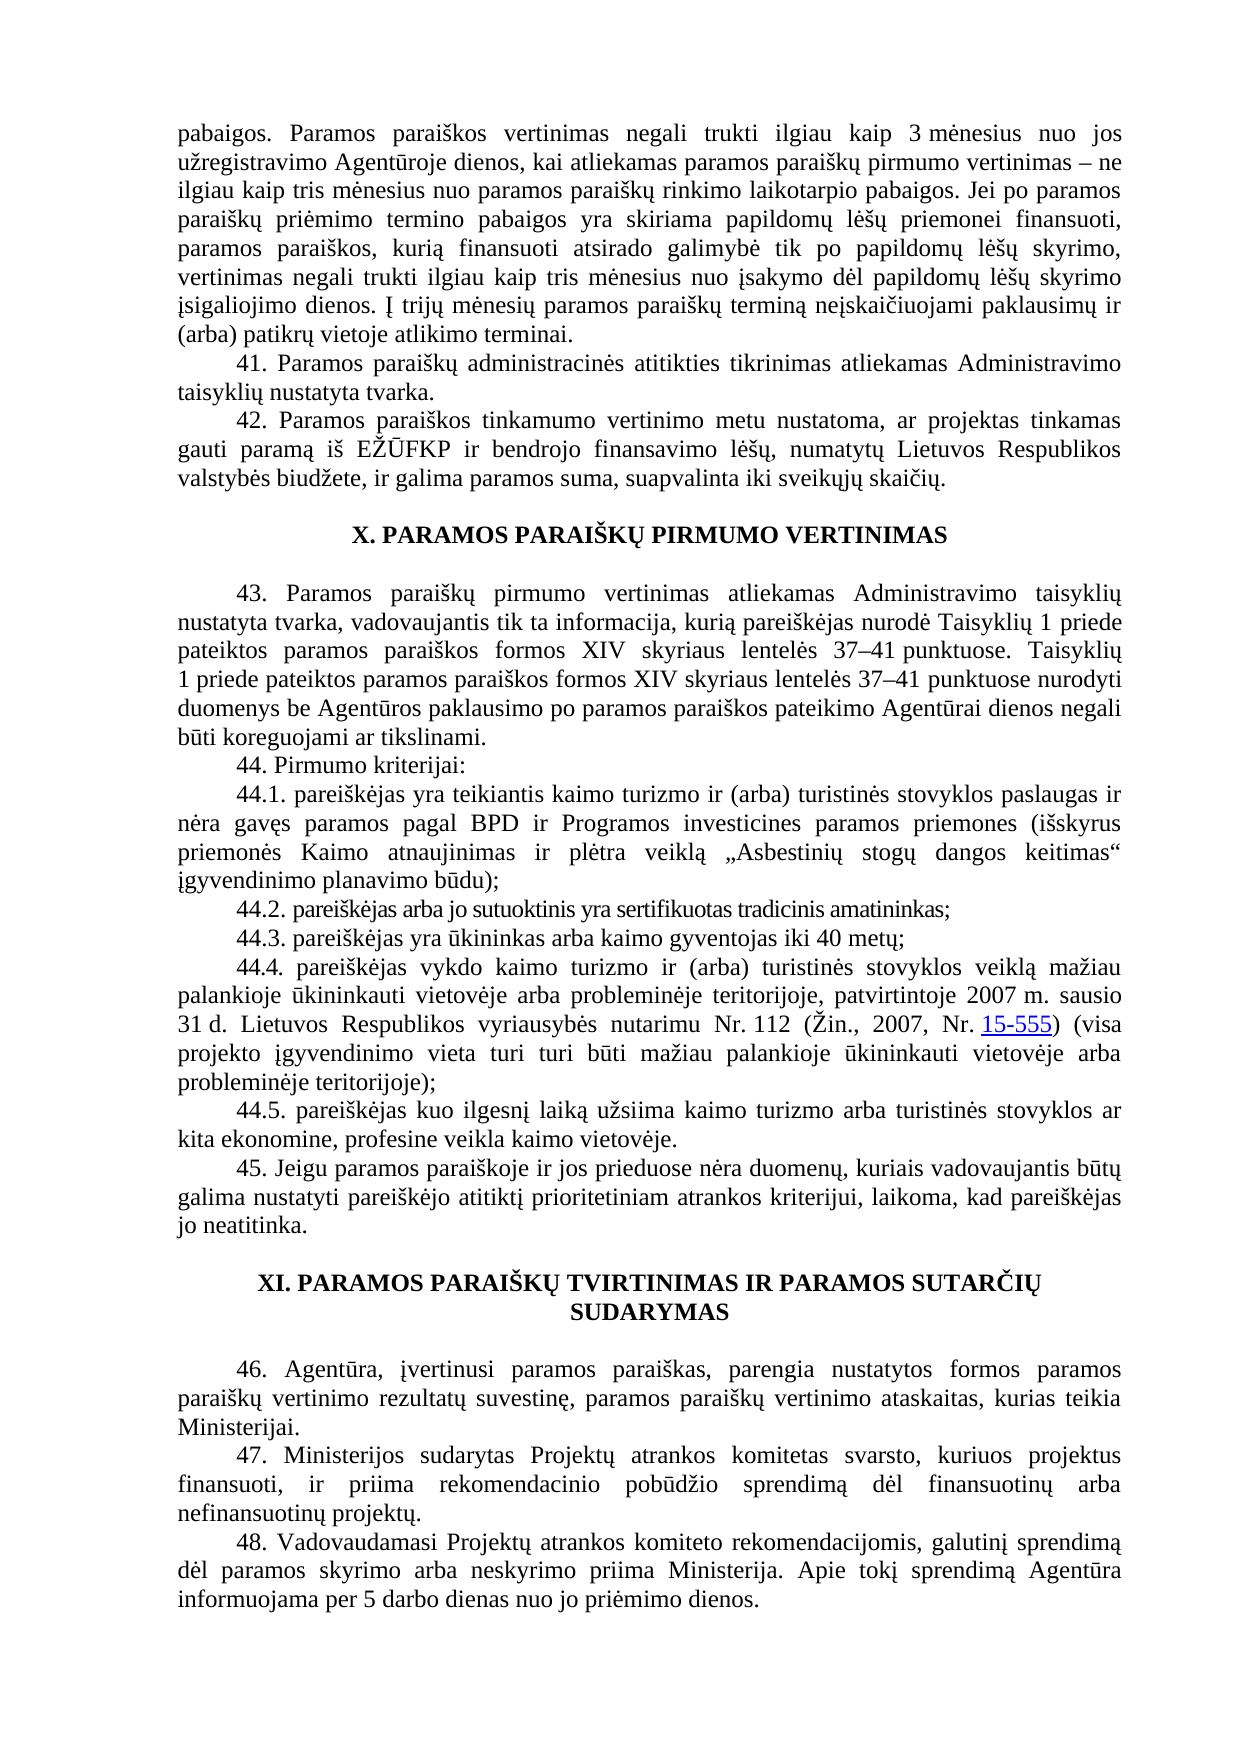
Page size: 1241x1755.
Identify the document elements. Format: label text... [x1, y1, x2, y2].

text 46. Agentūra, įvertinusi paramos paraiškas, parengia nustatytos formos paramos paraiškų vertinimo rezultatų suvestinę, paramos paraiškų vertinimo ataskaitas, kurias teikia Ministerijai. [177, 1354, 1122, 1441]
text 48. Vadovaudamasi Projektų atrankos komiteto rekomendacijomis, galutinį sprendimą dėl paramos skyrimo arba neskyrimo priima Ministerija. Apie tokį sprendimą Agentūra informuojama per 5 darbo dienas nuo jo priėmimo dienos. [177, 1527, 1122, 1613]
text 44.5. pareiškėjas kuo ilgesnį laiką užsiima kaimo turizmo arba turistinės stovyklos ar kita ekonomine, profesine veikla kaimo vietovėje. [177, 1096, 1122, 1153]
text 42. Paramos paraiškos tinkamumo vertinimo metu nustatoma, ar projektas tinkamas gauti paramą iš EŽŪFKP ir bendrojo finansavimo lėšų, numatytų Lietuvos Respublikos valstybės biudžete, ir galima paramos suma, suapvalinta iki sveikųjų skaičių. [177, 406, 1122, 492]
text 44.2. pareiškėjas arba jo sutuoktinis yra sertifikuotas tradicinis amatininkas; [177, 894, 1122, 923]
text X. PARAMOS PARAIŠKŲ PIRMUMO VERTINIMAS [177, 521, 1122, 549]
text 45. Jeigu paramos paraiškoje ir jos prieduose nėra duomenų, kuriais vadovaujantis būtų galima nustatyti pareiškėjo atitiktį prioritetiniam atrankos kriterijui, laikoma, kad pareiškėjas jo neatitinka. [177, 1153, 1122, 1239]
text pabaigos. Paramos paraiškos vertinimas negali trukti ilgiau kaip 3 mėnesius nuo jos užregistravimo Agentūroje dienos, kai atliekamas paramos paraiškų pirmumo vertinimas – ne ilgiau kaip tris mėnesius nuo paramos paraiškų rinkimo laikotarpio pabaigos. Jei po paramos paraiškų priėmimo termino pabaigos yra skiriama papildomų lėšų priemonei finansuoti, paramos paraiškos, kurią finansuoti atsirado galimybė tik po papildomų lėšų skyrimo, vertinimas negali trukti ilgiau kaip tris mėnesius nuo įsakymo dėl papildomų lėšų skyrimo įsigaliojimo dienos. Į trijų mėnesių paramos paraiškų terminą neįskaičiuojami paklausimų ir (arba) patikrų vietoje atlikimo terminai. [177, 118, 1122, 348]
text 44.3. pareiškėjas yra ūkininkas arba kaimo gyventojas iki 40 metų; [177, 923, 1122, 952]
text 41. Paramos paraiškų administracinės atitikties tikrinimas atliekamas Administravimo taisyklių nustatyta tvarka. [177, 348, 1122, 406]
text 44.4. pareiškėjas vykdo kaimo turizmo ir (arba) turistinės stovyklos veiklą mažiau palankioje ūkininkauti vietovėje arba probleminėje teritorijoje, patvirtintoje 2007 m. sausio 31 d. Lietuvos Respublikos vyriausybės nutarimu Nr. 112 (Žin., 2007, Nr. 15-555) (visa projekto įgyvendinimo vieta turi turi būti mažiau palankioje ūkininkauti vietovėje arba probleminėje teritorijoje); [177, 952, 1122, 1096]
text 43. Paramos paraiškų pirmumo vertinimas atliekamas Administravimo taisyklių nustatyta tvarka, vadovaujantis tik ta informacija, kurią pareiškėjas nurodė Taisyklių 1 priede pateiktos paramos paraiškos formos XIV skyriaus lentelės 37–41 punktuose. Taisyklių 1 priede pateiktos paramos paraiškos formos XIV skyriaus lentelės 37–41 punktuose nurodyti duomenys be Agentūros paklausimo po paramos paraiškos pateikimo Agentūrai dienos negali būti koreguojami ar tikslinami. [177, 578, 1122, 751]
text 44. Pirmumo kriterijai: [177, 751, 1122, 779]
text XI. PARAMOS PARAIŠKŲ TVIRTINIMAS IR PARAMOS SUTARČIŲ SUDARYMAS [177, 1268, 1122, 1326]
text 44.1. pareiškėjas yra teikiantis kaimo turizmo ir (arba) turistinės stovyklos paslaugas ir nėra gavęs paramos pagal BPD ir Programos investicines paramos priemones (išskyrus priemonės Kaimo atnaujinimas ir plėtra veiklą „Asbestinių stogų dangos keitimas“ įgyvendinimo planavimo būdu); [177, 779, 1122, 894]
text 47. Ministerijos sudarytas Projektų atrankos komitetas svarsto, kuriuos projektus finansuoti, ir priima rekomendacinio pobūdžio sprendimą dėl finansuotinų arba nefinansuotinų projektų. [177, 1441, 1122, 1527]
